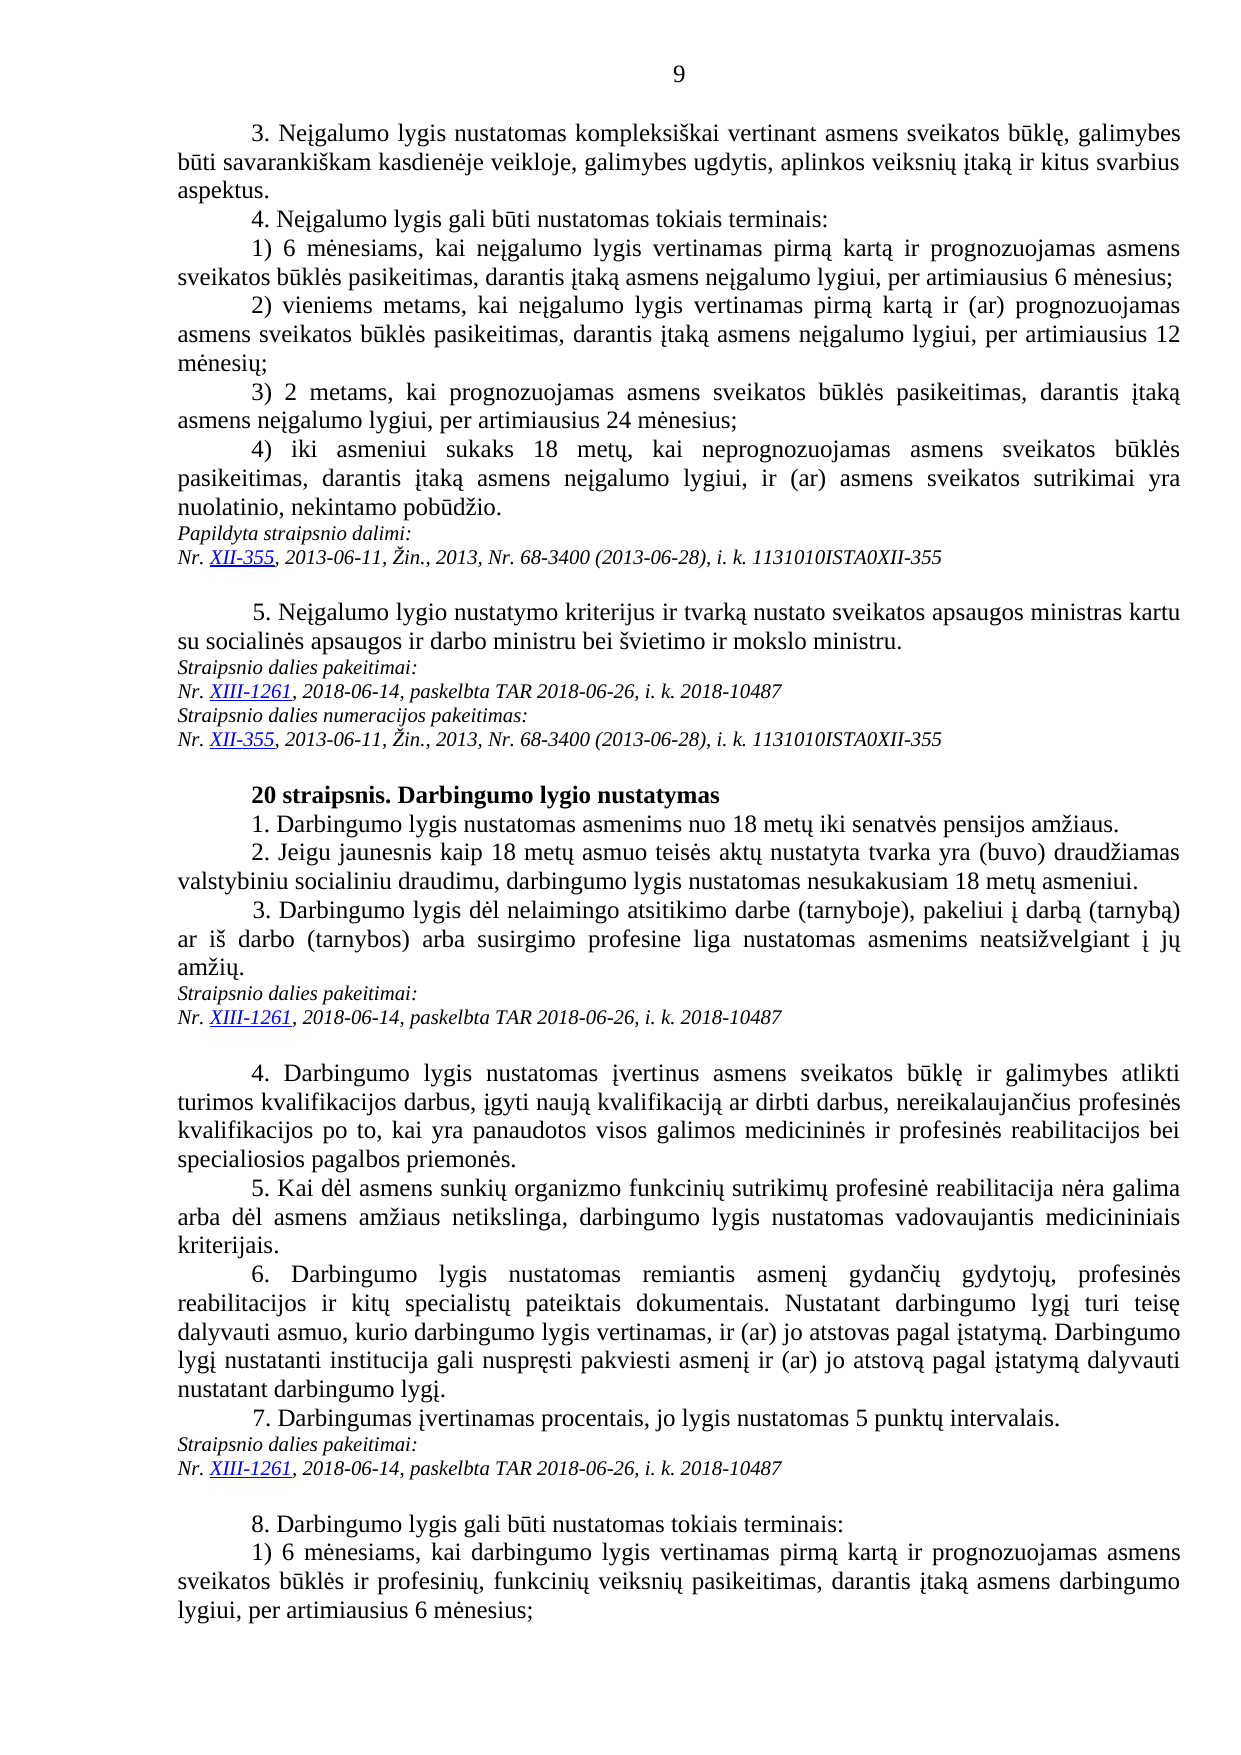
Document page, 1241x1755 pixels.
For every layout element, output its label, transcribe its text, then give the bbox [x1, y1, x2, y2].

text Straipsnio dalies pakeitimai: [177, 1432, 1181, 1456]
text 4) iki asmeniui sukaks 18 metų, kai neprognozuojamas asmens sveikatos būklės pasikeitimas, darantis įtaką asmens neįgalumo lygiui, ir (ar) asmens sveikatos sutrikimai yra nuolatinio, nekintamo pobūdžio. [177, 434, 1181, 521]
text 2) vieniems metams, kai neįgalumo lygis vertinamas pirmą kartą ir (ar) prognozuojamas asmens sveikatos būklės pasikeitimas, darantis įtaką asmens neįgalumo lygiui, per artimiausius 12 mėnesių; [177, 291, 1181, 377]
text 7. Darbingumas įvertinamas procentais, jo lygis nustatomas 5 punktų intervalais. [177, 1403, 1181, 1432]
text 5. Kai dėl asmens sunkių organizmo funkcinių sutrikimų profesinė reabilitacija nėra galima arba dėl asmens amžiaus netikslinga, darbingumo lygis nustatomas vadovaujantis medicininiais kriterijais. [177, 1173, 1181, 1259]
text 3. Neįgalumo lygis nustatomas kompleksiškai vertinant asmens sveikatos būklę, galimybes būti savarankiškam kasdienėje veikloje, galimybes ugdytis, aplinkos veiksnių įtaką ir kitus svarbius aspektus. [177, 118, 1181, 204]
text Nr. XII-355, 2013-06-11, Žin., 2013, Nr. 68-3400 (2013-06-28), i. k. 1131010ISTA0XII-355 [177, 727, 1181, 751]
text Nr. XIII-1261, 2018-06-14, paskelbta TAR 2018-06-26, i. k. 2018-10487 [177, 1005, 1181, 1029]
text 20 straipsnis. Darbingumo lygio nustatymas [177, 780, 1181, 809]
text 4. Darbingumo lygis nustatomas įvertinus asmens sveikatos būklę ir galimybes atlikti turimos kvalifikacijos darbus, įgyti naują kvalifikaciją ar dirbti darbus, nereikalaujančius profesinės kvalifikacijos po to, kai yra panaudotos visos galimos medicininės ir profesinės reabilitacijos bei specialiosios pagalbos priemonės. [177, 1058, 1181, 1173]
text 1) 6 mėnesiams, kai neįgalumo lygis vertinamas pirmą kartą ir prognozuojamas asmens sveikatos būklės pasikeitimas, darantis įtaką asmens neįgalumo lygiui, per artimiausius 6 mėnesius; [177, 233, 1181, 291]
text 3) 2 metams, kai prognozuojamas asmens sveikatos būklės pasikeitimas, darantis įtaką asmens neįgalumo lygiui, per artimiausius 24 mėnesius; [177, 377, 1181, 434]
text Nr. XII-355, 2013-06-11, Žin., 2013, Nr. 68-3400 (2013-06-28), i. k. 1131010ISTA0XII-355 [177, 545, 1181, 569]
text 3. Darbingumo lygis dėl nelaimingo atsitikimo darbe (tarnyboje), pakeliui į darbą (tarnybą) ar iš darbo (tarnybos) arba susirgimo profesine liga nustatomas asmenims neatsižvelgiant į jų amžių. [177, 895, 1181, 981]
text 6. Darbingumo lygis nustatomas remiantis asmenį gydančių gydytojų, profesinės reabilitacijos ir kitų specialistų pateiktais dokumentais. Nustatant darbingumo lygį turi teisę dalyvauti asmuo, kurio darbingumo lygis vertinamas, ir (ar) jo atstovas pagal įstatymą. Darbingumo lygį nustatanti institucija gali nuspręsti pakviesti asmenį ir (ar) jo atstovą pagal įstatymą dalyvauti nustatant darbingumo lygį. [177, 1259, 1181, 1403]
text 1. Darbingumo lygis nustatomas asmenims nuo 18 metų iki senatvės pensijos amžiaus. [177, 809, 1181, 837]
text 4. Neįgalumo lygis gali būti nustatomas tokiais terminais: [177, 204, 1181, 233]
text Straipsnio dalies pakeitimai: [177, 655, 1181, 679]
text 2. Jeigu jaunesnis kaip 18 metų asmuo teisės aktų nustatyta tvarka yra (buvo) draudžiamas valstybiniu socialiniu draudimu, darbingumo lygis nustatomas nesukakusiam 18 metų asmeniui. [177, 837, 1181, 895]
text 1) 6 mėnesiams, kai darbingumo lygis vertinamas pirmą kartą ir prognozuojamas asmens sveikatos būklės ir profesinių, funkcinių veiksnių pasikeitimas, darantis įtaką asmens darbingumo lygiui, per artimiausius 6 mėnesius; [177, 1537, 1181, 1624]
text Nr. XIII-1261, 2018-06-14, paskelbta TAR 2018-06-26, i. k. 2018-10487 [177, 1456, 1181, 1480]
text Nr. XIII-1261, 2018-06-14, paskelbta TAR 2018-06-26, i. k. 2018-10487 [177, 679, 1181, 703]
text Straipsnio dalies pakeitimai: [177, 981, 1181, 1005]
text Straipsnio dalies numeracijos pakeitimas: [177, 703, 1181, 727]
text 5. Neįgalumo lygio nustatymo kriterijus ir tvarką nustato sveikatos apsaugos ministras kartu su socialinės apsaugos ir darbo ministru bei švietimo ir mokslo ministru. [177, 597, 1181, 655]
text Papildyta straipsnio dalimi: [177, 521, 1181, 545]
text 8. Darbingumo lygis gali būti nustatomas tokiais terminais: [177, 1509, 1181, 1537]
